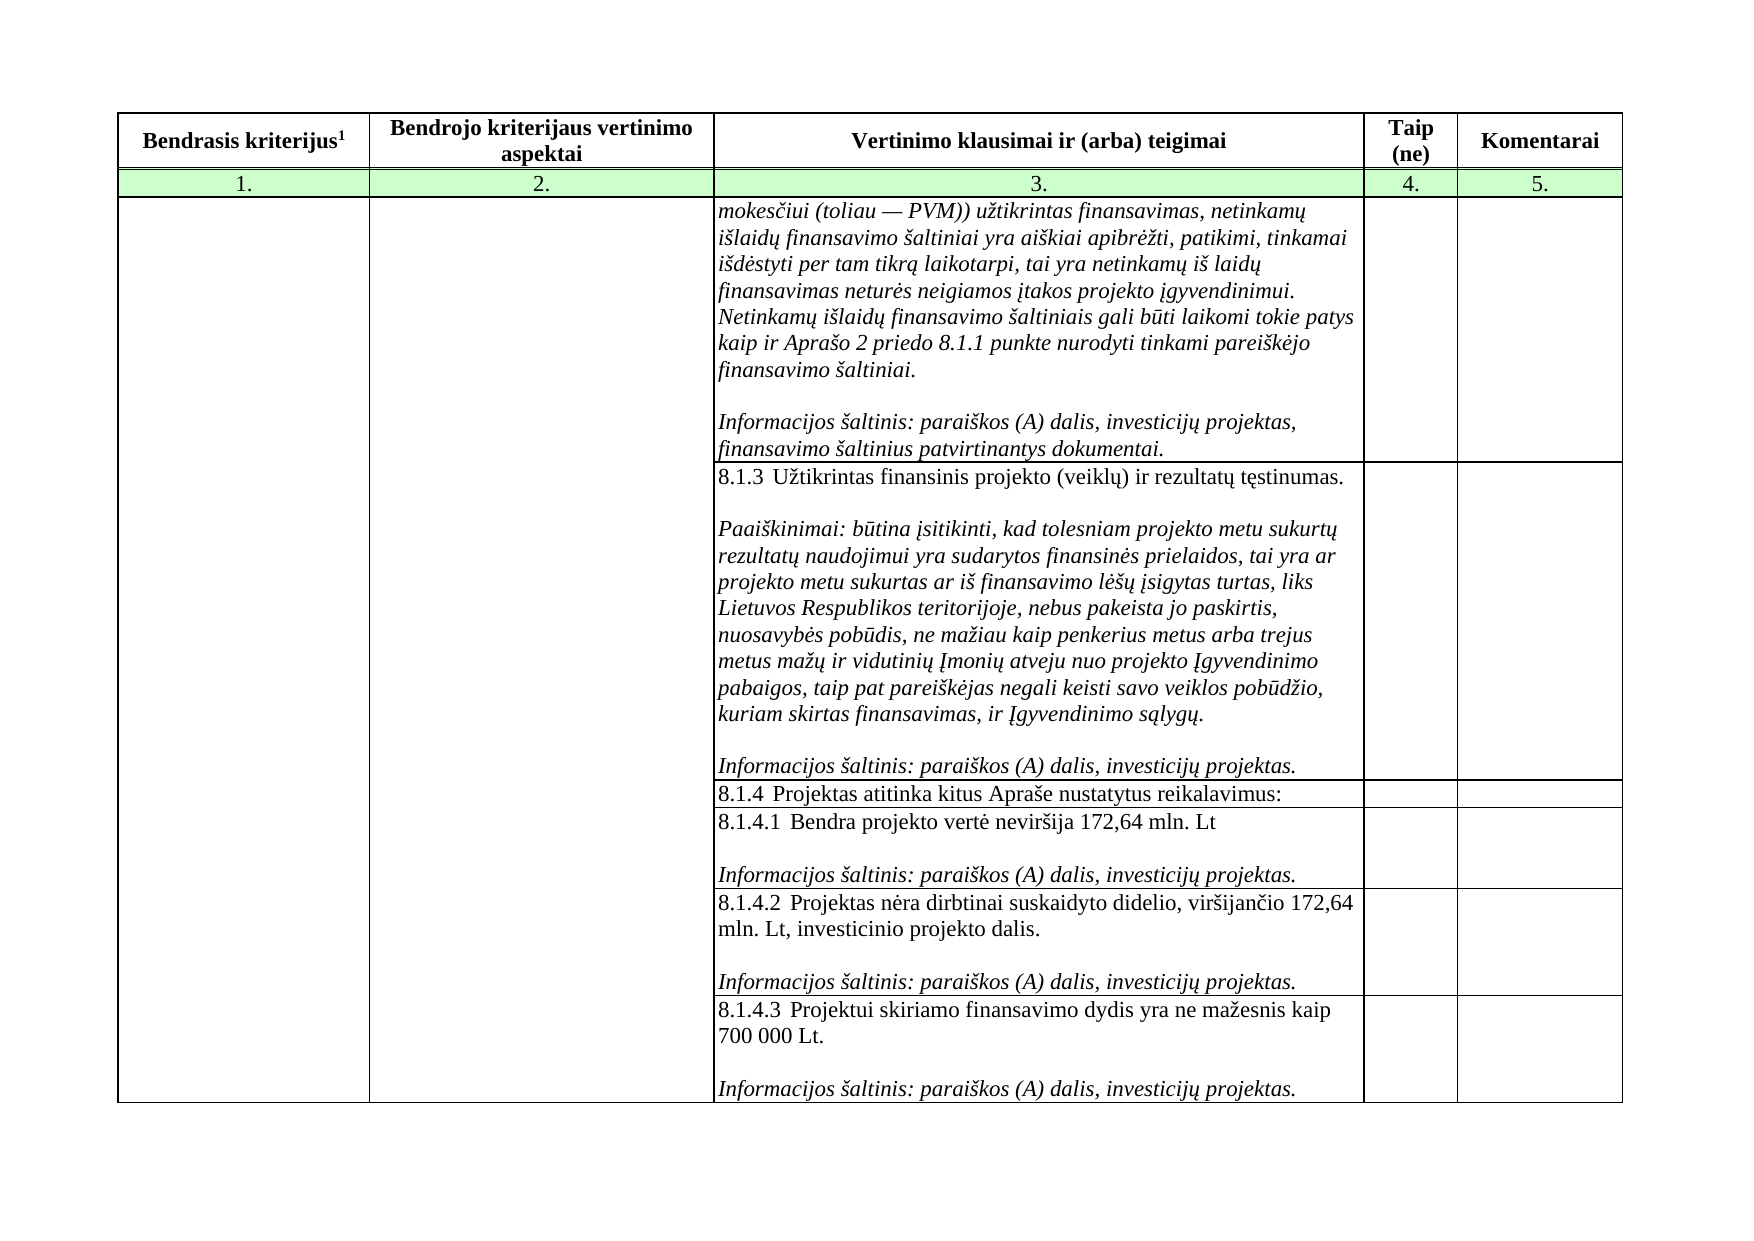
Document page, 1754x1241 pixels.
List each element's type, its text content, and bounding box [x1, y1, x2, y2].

table_cell [1458, 996, 1622, 1101]
table_cell [1458, 808, 1622, 887]
table_cell [1365, 781, 1457, 807]
table_cell 8.1.4.2 Projektas nėra dirbtinai suskaidyto didelio, viršijančio 172,64 mln. Lt, investicinio projekto dalis. Informacijos šaltinis: paraiškos (A) dalis, investicijų projektas. [715, 889, 1363, 994]
table_cell [1365, 889, 1457, 994]
table_cell 8.1.3 Užtikrintas finansinis projekto (veiklų) ir rezultatų tęstinumas. Paaiškinimai: būtina įsitikinti, kad tolesniam projekto metu sukurtų rezultatų naudojimui yra sudarytos finansinės prielaidos, tai yra ar projekto metu sukurtas ar iš finansavimo lėšų įsigytas turtas, liks Lietuvos Respublikos teritorijoje, nebus pakeista jo paskirtis, nuosavybės pobūdis, ne mažiau kaip penkerius metus arba trejus metus mažų ir vidutinių Įmonių atveju nuo projekto Įgyvendinimo pabaigos, taip pat pareiškėjas negali keisti savo veiklos pobūdžio, kuriam skirtas finansavimas, ir Įgyvendinimo sąlygų. Informacijos šaltinis: paraiškos (A) dalis, investicijų projektas. [715, 463, 1363, 779]
table_header Taip (ne) [1365, 114, 1457, 167]
table_cell [1365, 463, 1457, 779]
table_cell [1458, 781, 1622, 807]
table_cell [1365, 808, 1457, 887]
table_cell [119, 198, 369, 1101]
table_cell 1. [119, 170, 369, 196]
table_cell [1458, 198, 1622, 461]
table_cell [1458, 889, 1622, 994]
table_cell 8.1.4.3 Projektui skiriamo finansavimo dydis yra ne mažesnis kaip 700 000 Lt. Informacijos šaltinis: paraiškos (A) dalis, investicijų projektas. [715, 996, 1363, 1101]
table_cell 4. [1365, 170, 1457, 196]
table_cell 3. [715, 170, 1363, 196]
table_header Bendrojo kriterijaus vertinimo aspektai [370, 114, 713, 167]
table_cell 2. [370, 170, 713, 196]
table_cell [1365, 198, 1457, 461]
table_cell 8.1.4.1 Bendra projekto vertė neviršija 172,64 mln. Lt Informacijos šaltinis: paraiškos (A) dalis, investicijų projektas. [715, 808, 1363, 887]
table_cell 8.1.4 Projektas atitinka kitus Apraše nustatytus reikalavimus: [715, 781, 1363, 807]
table_cell 5. [1458, 170, 1622, 196]
table_cell [1365, 996, 1457, 1101]
table_cell mokesčiui (toliau — PVM)) užtikrintas finansavimas, netinkamų išlaidų finansavimo šaltiniai yra aiškiai apibrėžti, patikimi, tinkamai išdėstyti per tam tikrą laikotarpi, tai yra netinkamų iš laidų finansavimas neturės neigiamos įtakos projekto įgyvendinimui. Netinkamų išlaidų finansavimo šaltiniais gali būti laikomi tokie patys kaip ir Aprašo 2 priedo 8.1.1 punkte nurodyti tinkami pareiškėjo finansavimo šaltiniai. Informacijos šaltinis: paraiškos (A) dalis, investicijų projektas, finansavimo šaltinius patvirtinantys dokumentai. [715, 198, 1363, 461]
table_header Bendrasis kriterijus1 [119, 114, 369, 167]
table_cell [1458, 463, 1622, 779]
table_header Komentarai [1458, 114, 1622, 167]
table_cell [370, 198, 713, 1101]
table_header Vertinimo klausimai ir (arba) teigimai [715, 114, 1363, 167]
